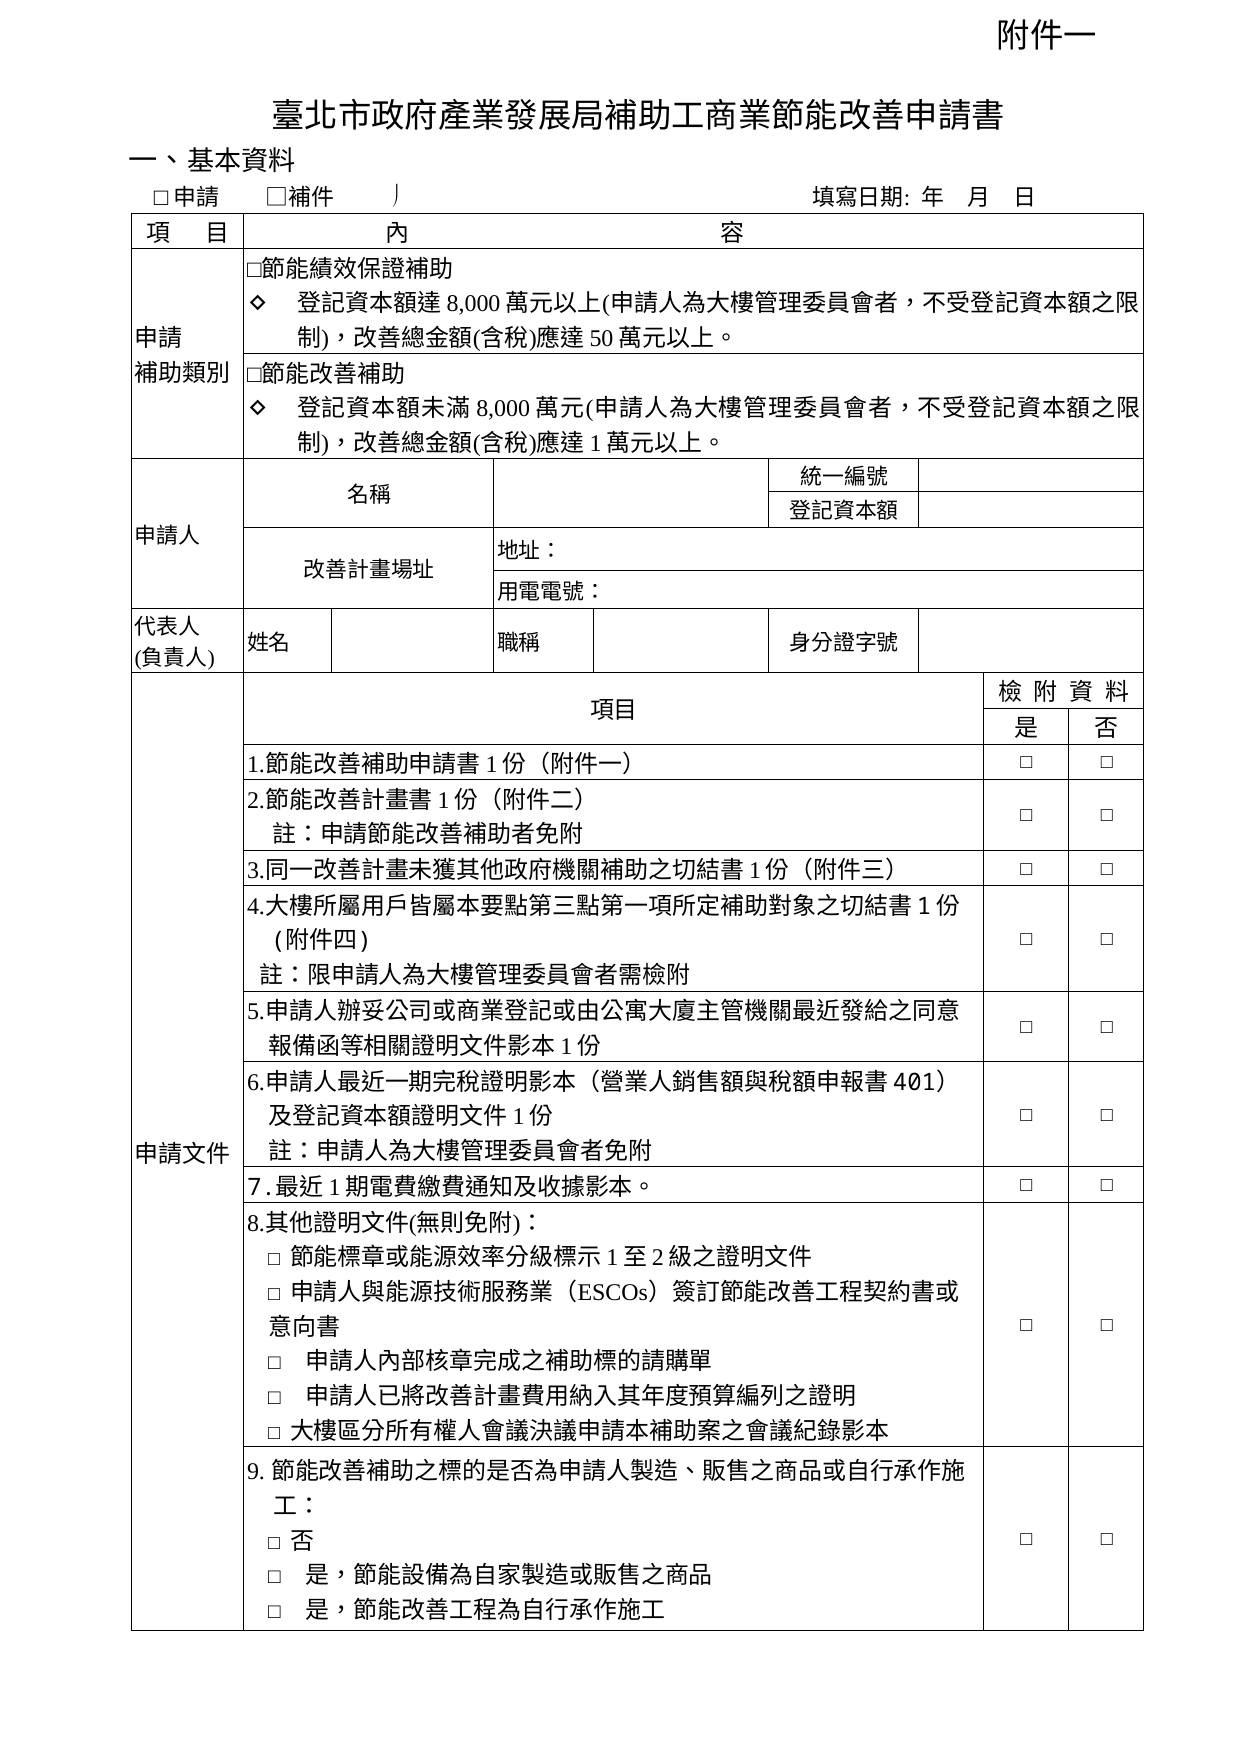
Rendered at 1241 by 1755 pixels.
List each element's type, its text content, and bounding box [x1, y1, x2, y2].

table_cell □ [1069, 780, 1143, 849]
table_cell 改善計畫場址 [244, 528, 493, 608]
table_cell 統一編號 [769, 459, 918, 491]
table_cell [594, 609, 768, 672]
table_cell 7.最近1期電費繳費通知及收據影本。 [244, 1167, 983, 1202]
table_cell □ [1069, 1167, 1143, 1202]
table_cell 9. 節能改善補助之標的是否為申請人製造、販售之商品或自行承作施工： □ 否 是，節能設備為自家製造或販售之商品 是，節能改善工程為自行承作施工 [244, 1447, 983, 1630]
table_cell 身分證字號 [769, 609, 918, 672]
table_cell □ [984, 851, 1068, 885]
table_cell [919, 459, 1143, 491]
text □ 申請 □補件  填寫日期: 年 月 日 [153, 179, 1189, 212]
table_cell 申請文件 [132, 673, 243, 1630]
table_cell □ [984, 1447, 1068, 1630]
table_cell 檢 附 資 料 [984, 673, 1143, 708]
table_cell □ [1069, 851, 1143, 885]
table_cell 姓名 [244, 609, 331, 672]
table_cell 是 [984, 709, 1068, 743]
table_cell □ [1069, 992, 1143, 1061]
table_header 項 目 [132, 214, 243, 248]
table_header 內 容 [244, 214, 1143, 248]
table_cell □ [984, 992, 1068, 1061]
table_cell □ [984, 1203, 1068, 1446]
table_cell □ [1069, 886, 1143, 991]
table_cell 2.節能改善計畫書1份（附件二） 註：申請節能改善補助者免附 [244, 780, 983, 849]
table_cell 否 [1069, 709, 1143, 743]
text 一、基本資料 [128, 137, 1122, 179]
text [981, 1, 1114, 59]
table_cell □ [984, 780, 1068, 849]
table_cell □ [984, 886, 1068, 991]
table_cell □ [1069, 745, 1143, 779]
text 附件一 [996, 9, 1099, 52]
table_cell □ [984, 745, 1068, 779]
table_cell □ [984, 1062, 1068, 1166]
text 臺北市政府產業發展局補助工商業節能改善申請書 [153, 89, 1122, 137]
table_cell □節能績效保證補助 登記資本額達8,000萬元以上(申請人為大樓管理委員會者，不受登記資本額之限制)，改善總金額(含稅)應達50萬元以上。 [244, 249, 1143, 353]
table_cell 申請 補助類別 [132, 249, 243, 458]
table_cell 5.申請人辦妥公司或商業登記或由公寓大廈主管機關最近發給之同意報備函等相關證明文件影本1份 [244, 992, 983, 1061]
table_cell □ [1069, 1447, 1143, 1630]
table_cell 3.同一改善計畫未獲其他政府機關補助之切結書1份（附件三） [244, 851, 983, 885]
table_cell 登記資本額 [769, 492, 918, 527]
table_cell 代表人 (負責人) [132, 609, 243, 672]
table_cell □ [1069, 1062, 1143, 1166]
table_cell 職稱 [494, 609, 593, 672]
table_cell [919, 609, 1143, 672]
table_cell [332, 609, 493, 672]
table_cell □ [984, 1167, 1068, 1202]
table_cell 地址： [494, 528, 1143, 570]
table_cell 1.節能改善補助申請書1份（附件一） [244, 745, 983, 779]
table_cell 用電電號： [494, 571, 1143, 608]
table_cell □節能改善補助 登記資本額未滿8,000萬元(申請人為大樓管理委員會者，不受登記資本額之限制)，改善總金額(含稅)應達1萬元以上。 [244, 354, 1143, 458]
table_cell 8.其他證明文件(無則免附)： □ 節能標章或能源效率分級標示1至2級之證明文件 □ 申請人與能源技術服務業（ESCOs）簽訂節能改善工程契約書或意向書 申請人內部核章完成之補助標的請購單 申請人已將改善計畫費用納入其年度預算編列之證明 □ 大樓區分所有權人會議決議申請本補助案之會議紀錄影本 [244, 1203, 983, 1446]
table_cell 項目 [244, 673, 983, 743]
table_cell 4.大樓所屬用戶皆屬本要點第三點第一項所定補助對象之切結書1份(附件四) 註：限申請人為大樓管理委員會者需檢附 [244, 886, 983, 991]
table_cell 6.申請人最近一期完稅證明影本（營業人銷售額與稅額申報書401）及登記資本額證明文件1份 註：申請人為大樓管理委員會者免附 [244, 1062, 983, 1166]
table_cell [494, 459, 768, 527]
table_cell [919, 492, 1143, 527]
table_cell 申請人 [132, 459, 243, 608]
table_cell 名稱 [244, 459, 493, 527]
table_cell □ [1069, 1203, 1143, 1446]
